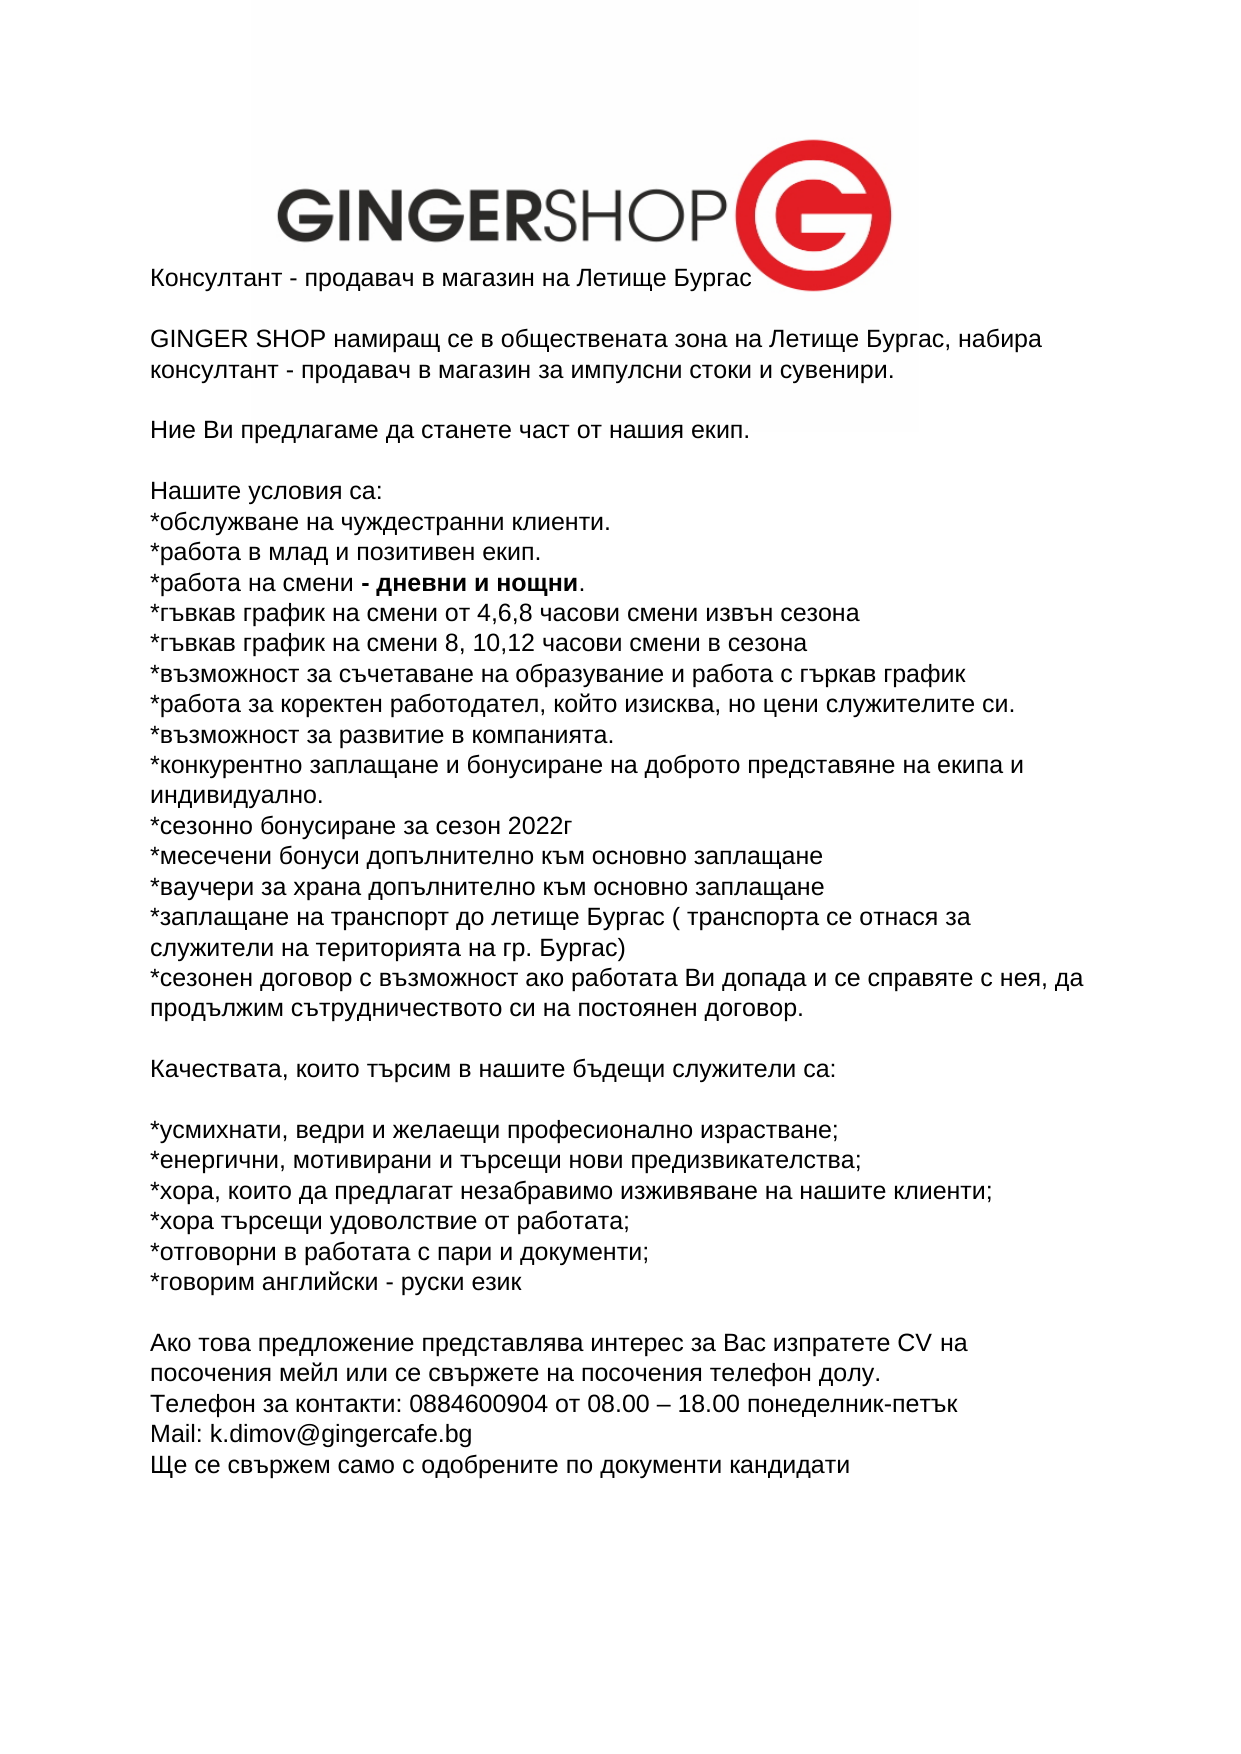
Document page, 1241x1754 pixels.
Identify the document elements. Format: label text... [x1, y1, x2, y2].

text *гъвкав график на смени 8, 10,12 часови смени в сезона [150, 628, 1090, 657]
text *месечени бонуси допълнително към основно заплащане [150, 841, 1090, 870]
text *работа за коректен работодател, който изисква, но цени служителите си. [150, 689, 1090, 718]
text *хора, които да предлагат незабравимо изживяване на нашите клиенти; [150, 1176, 1090, 1205]
text Mail: k.dimov@gingercafe.bg Ще се свържем само с одобрените по документи кандидати [150, 1419, 1090, 1478]
text *сезонно бонусиране за сезон 2022г [150, 811, 1090, 840]
text Ако това предложение представлява интерес за Вас изпратете CV на посочения мейл или се свържете на посочения телефон долу. [150, 1328, 1090, 1387]
text *работа в млад и позитивен екип. [150, 537, 1090, 566]
text GINGER SHOP намиращ се в обществената зона на Летище Бургас, набира консултант - продавач в магазин за импулсни стоки и сувенири. [919, 324, 1090, 383]
text Ние Ви предлагаме да станете част от нашия екип. [150, 416, 1090, 444]
text *обслужване на чуждестранни клиенти. [150, 507, 1090, 536]
text *хора търсещи удоволствие от работата; [150, 1206, 1090, 1235]
text *усмихнати, ведри и желаещи професионално израстване; [150, 1115, 1090, 1144]
text GINGER SHOP намиращ се в обществената зона на Летище Бургас, набира консултант - продавач в магазин за импулсни стоки и сувенири. [150, 324, 250, 383]
text *сезонен договор с възможност ако работата Ви допада и се справяте с нея, да продължим сътрудничеството си на постоянен договор. [150, 963, 1090, 1022]
text *гъвкав график на смени от 4,6,8 часови смени извън сезона [150, 598, 1090, 627]
text *енергични, мотивирани и търсещи нови предизвикателства; [150, 1146, 1090, 1174]
text Качествата, които търсим в нашите бъдещи служители са: [150, 1054, 1090, 1083]
text *възможност за развитие в компанията. [150, 720, 1090, 748]
text *заплащане на транспорт до летище Бургас ( транспорта се отнася за служители на територията на гр. Бургас) [150, 902, 1090, 961]
text Нашите условия са: [150, 476, 1090, 505]
text Консултант - продавач в магазин на Летище Бургас [150, 263, 250, 292]
text *отговорни в работата с пари и документи; [150, 1237, 1090, 1266]
text Телефон за контакти: 0884600904 от 08.00 – 18.00 понеделник-петък [150, 1389, 1090, 1418]
text *говорим английски - руски език [150, 1267, 1090, 1296]
text *конкурентно заплащане и бонусиране на доброто представяне на екипа и индивидуално. [150, 750, 1090, 809]
text Консултант - продавач в магазин на Летище Бургас [919, 263, 1090, 292]
text *възможност за съчетаване на образувание и работа с гъркав график [150, 659, 1090, 688]
text *работа на смени - дневни и нощни. [150, 568, 1090, 596]
text *ваучери за храна допълнително към основно заплащане [150, 872, 1090, 901]
